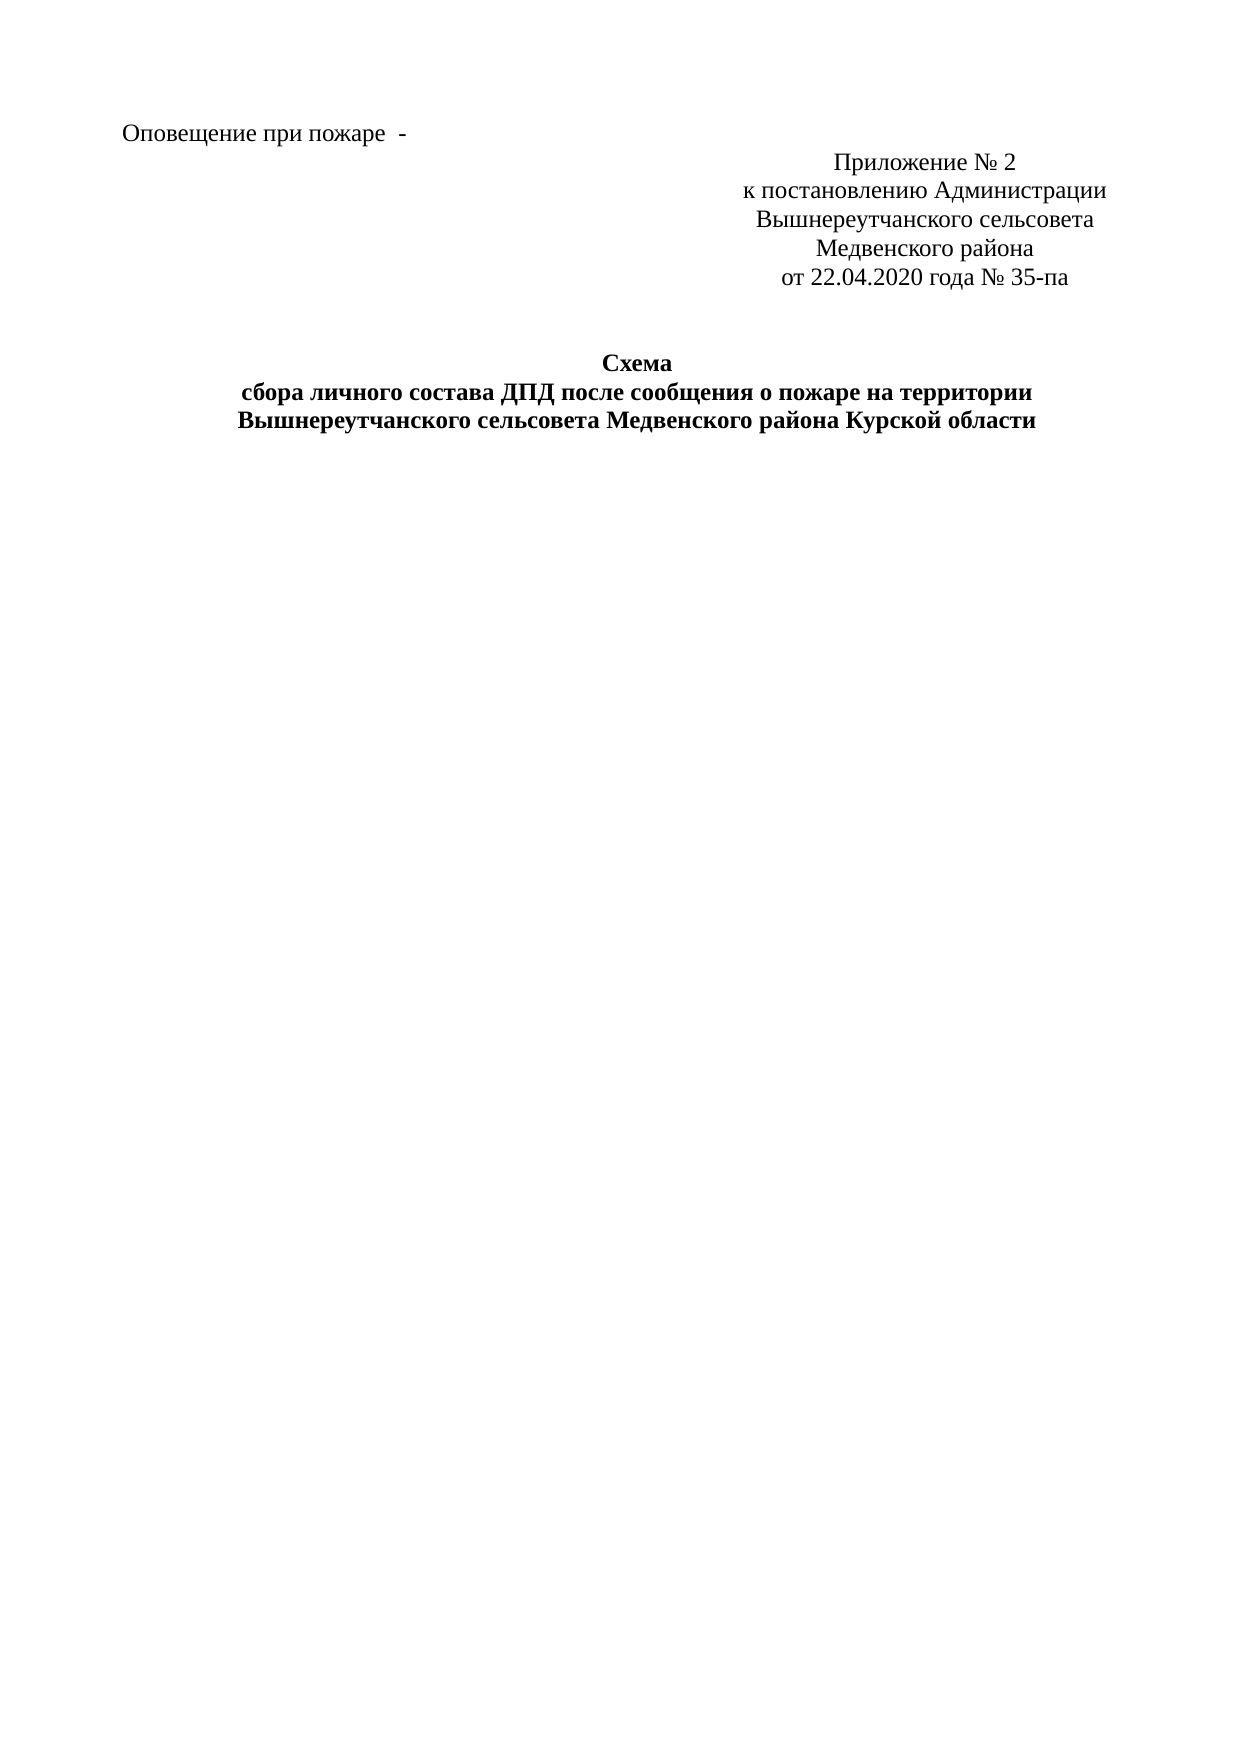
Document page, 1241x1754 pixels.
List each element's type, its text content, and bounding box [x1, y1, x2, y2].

text Оповещение при пожаре - [122, 118, 1152, 147]
text Схема [122, 348, 1152, 377]
text Приложение № 2 [698, 147, 1152, 176]
text Медвенского района [698, 233, 1152, 262]
text Вышнереутчанского сельсовета [698, 204, 1152, 233]
text от 22.04.2020 года № 35-па [698, 262, 1152, 291]
text сбора личного состава ДПД после сообщения о пожаре на территории Вышнереутчанского сельсовета Медвенского района Курской области [122, 377, 1152, 434]
text к постановлению Администрации [698, 176, 1152, 204]
